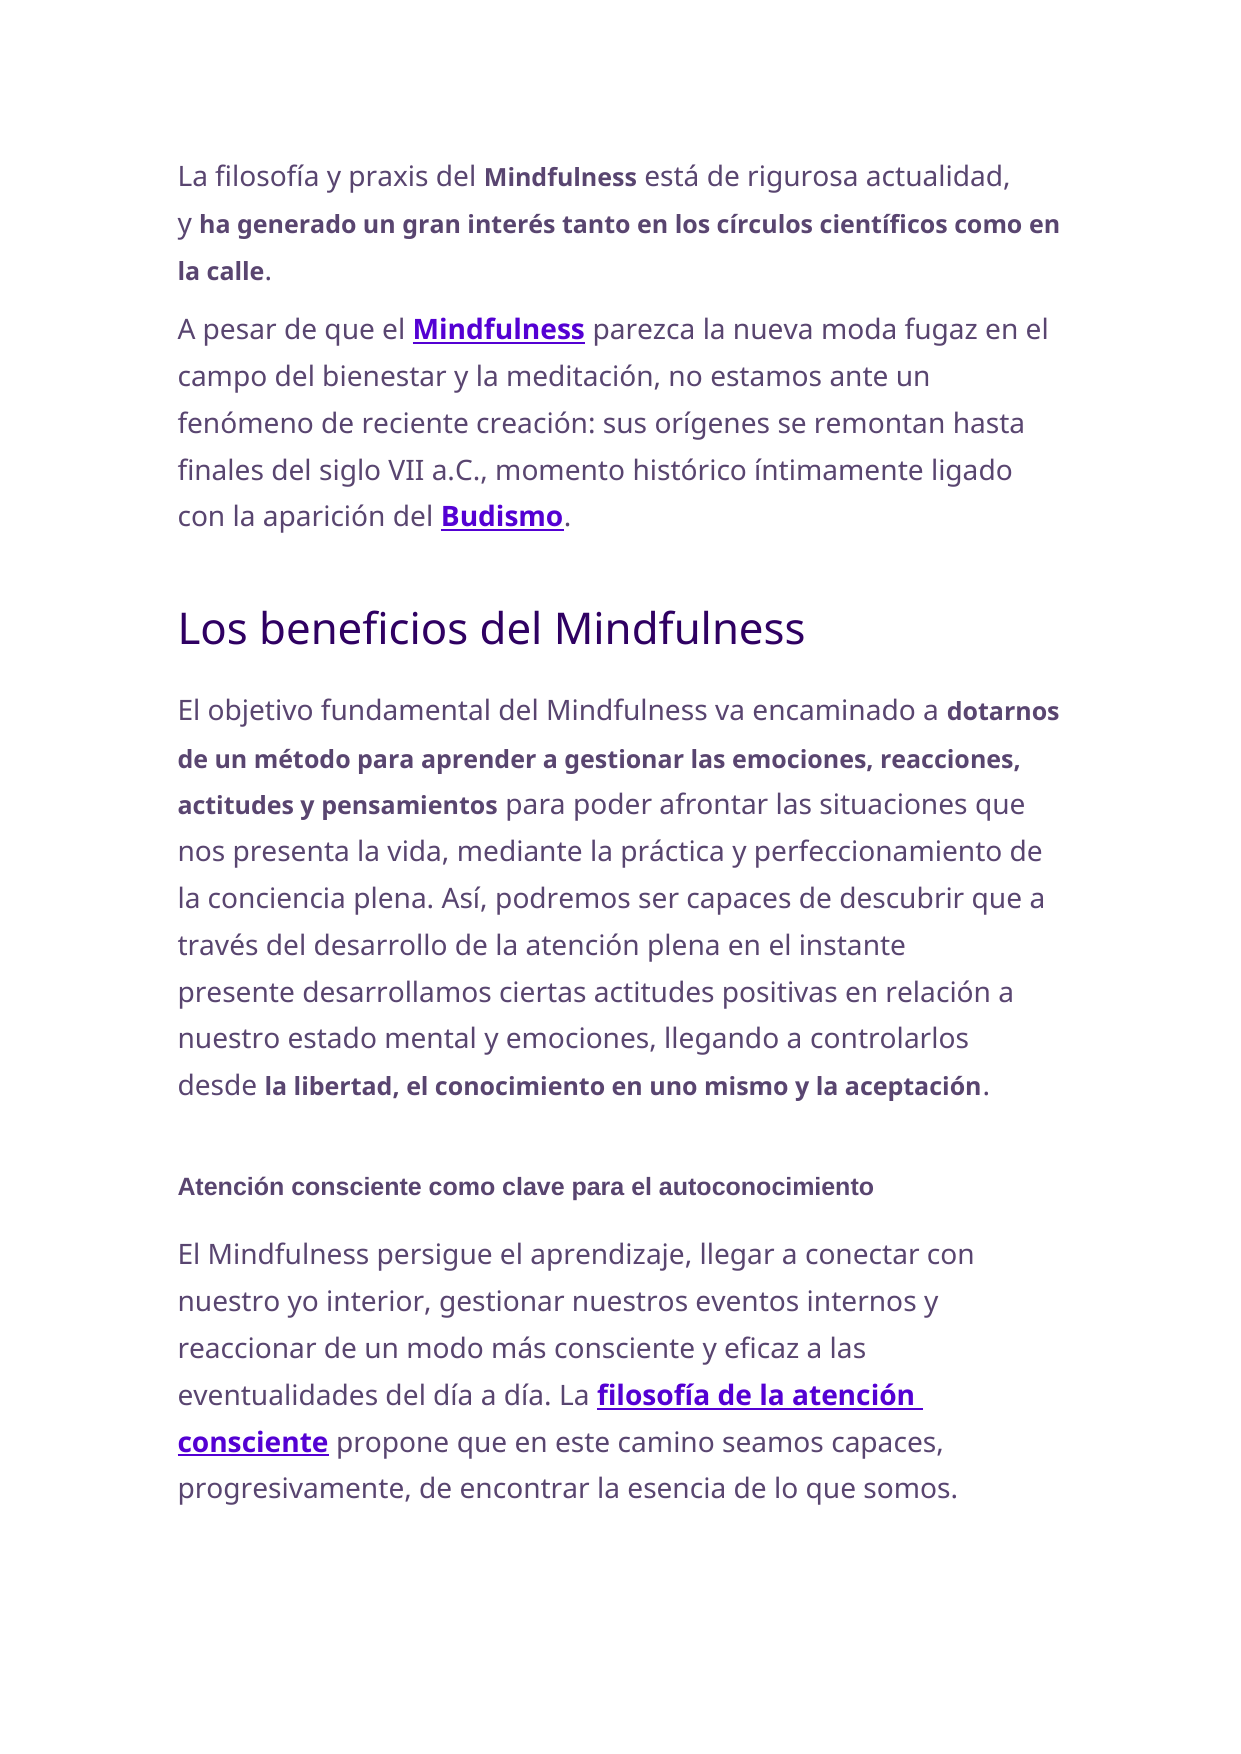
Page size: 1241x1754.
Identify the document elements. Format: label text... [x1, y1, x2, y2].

text A pesar de que el Mindfulness parezca la nueva moda fugaz en el campo del bienestar y la meditación, no estamos ante un fenómeno de reciente creación: sus orígenes se remontan hasta finales del siglo VII a.C., momento histórico íntimamente ligado con la aparición del Budismo. [177, 301, 1063, 535]
subtitle Atención consciente como clave para el autoconocimiento [177, 1154, 1063, 1201]
subtitle Los beneficios del Mindfulness [177, 598, 1063, 657]
text El Mindfulness persigue el aprendizaje, llegar a conectar con nuestro yo interior, gestionar nuestros eventos internos y reaccionar de un modo más consciente y eficaz a las eventualidades del día a día. La filosofía de la atención consciente propone que en este camino seamos capaces, progresivamente, de encontrar la esencia de lo que somos. [177, 1226, 1063, 1507]
text El objetivo fundamental del Mindfulness va encaminado a dotarnos de un método para aprender a gestionar las emociones, reacciones, actitudes y pensamientos para poder afrontar las situaciones que nos presenta la vida, mediante la práctica y perfeccionamiento de la conciencia plena. Así, podremos ser capaces de descubrir que a través del desarrollo de la atención plena en el instante presente desarrollamos ciertas actitudes positivas en relación a nuestro estado mental y emociones, llegando a controlarlos desde la libertad, el conocimiento en uno mismo y la aceptación. [177, 682, 1063, 1104]
text La filosofía y praxis del Mindfulness está de rigurosa actualidad, y ha generado un gran interés tanto en los círculos científicos como en la calle. [177, 148, 1063, 288]
